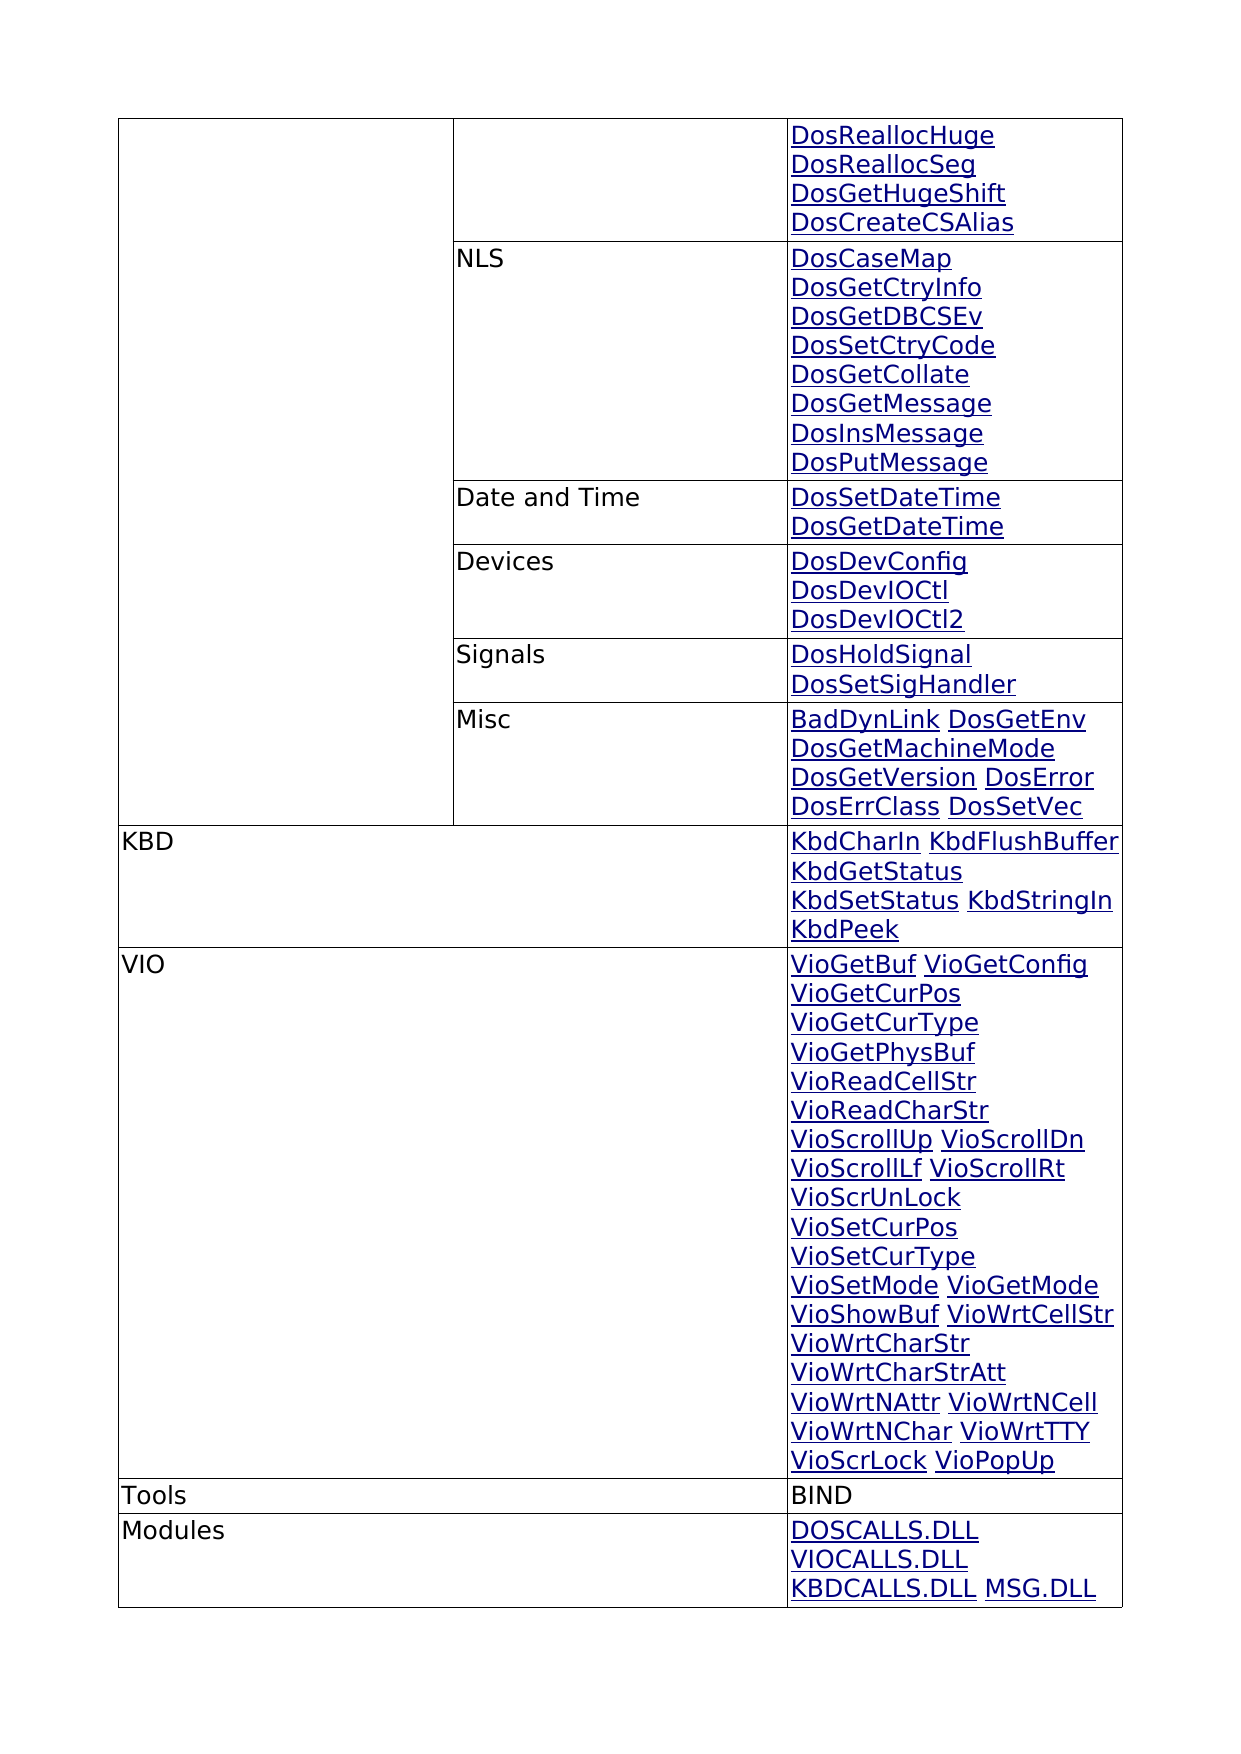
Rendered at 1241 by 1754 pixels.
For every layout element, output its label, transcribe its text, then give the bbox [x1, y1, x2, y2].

table_cell DOSCALLS.DLL VIOCALLS.DLL KBDCALLS.DLL MSG.DLL [788, 1514, 1122, 1607]
table_cell DosCaseMap DosGetCtryInfo DosGetDBCSEv DosSetCtryCode DosGetCollate DosGetMessage DosInsMessage DosPutMessage [788, 242, 1122, 480]
table_cell DosReallocHuge DosReallocSeg DosGetHugeShift DosCreateCSAlias [788, 119, 1122, 241]
table_cell Signals [454, 639, 787, 702]
table_cell BIND [788, 1479, 1122, 1513]
table_cell BadDynLink DosGetEnv DosGetMachineMode DosGetVersion DosError DosErrClass DosSetVec [788, 703, 1122, 824]
table_cell DosSetDateTime DosGetDateTime [788, 481, 1122, 544]
table_cell KBD [119, 826, 787, 947]
table_cell [454, 119, 787, 241]
table_cell Tools [119, 1479, 787, 1513]
table_cell VIO [119, 948, 787, 1478]
table_cell DosHoldSignal DosSetSigHandler [788, 639, 1122, 702]
table_cell DosDevConfig DosDevIOCtl DosDevIOCtl2 [788, 545, 1122, 638]
table_cell Modules [119, 1514, 787, 1607]
table_cell VioGetBuf VioGetConfig VioGetCurPos VioGetCurType VioGetPhysBuf VioReadCellStr VioReadCharStr VioScrollUp VioScrollDn VioScrollLf VioScrollRt VioScrUnLock VioSetCurPos VioSetCurType VioSetMode VioGetMode VioShowBuf VioWrtCellStr VioWrtCharStr VioWrtCharStrAtt VioWrtNAttr VioWrtNCell VioWrtNChar VioWrtTTY VioScrLock VioPopUp [788, 948, 1122, 1478]
table_cell Devices [454, 545, 787, 638]
table_cell NLS [454, 242, 787, 480]
table_cell Date and Time [454, 481, 787, 544]
table_cell KbdCharIn KbdFlushBuffer KbdGetStatus KbdSetStatus KbdStringIn KbdPeek [788, 826, 1122, 947]
table_cell Misc [454, 703, 787, 824]
table_cell [119, 119, 453, 824]
